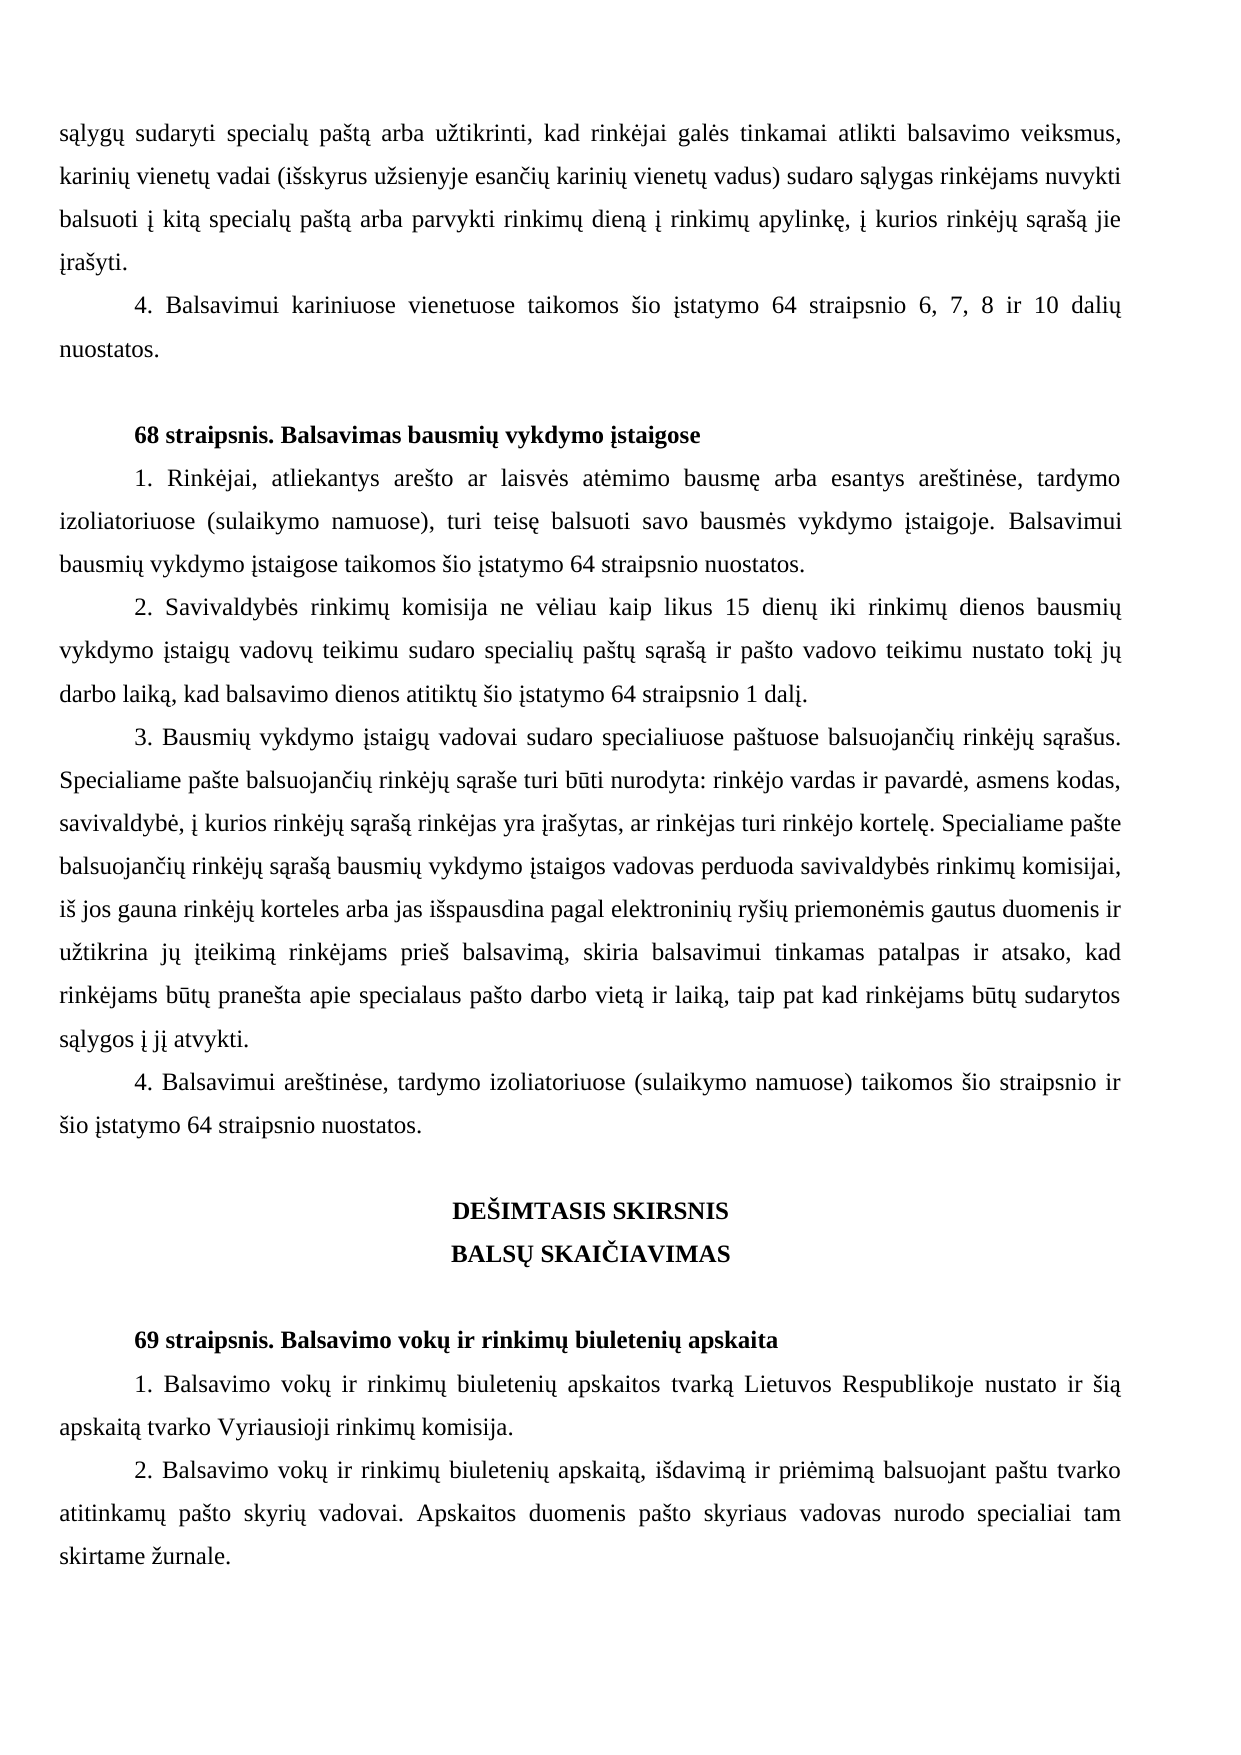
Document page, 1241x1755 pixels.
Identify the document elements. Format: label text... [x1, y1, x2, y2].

text DEŠIMTASIS SKIRSNIS [59, 1196, 1122, 1225]
text 2. Balsavimo vokų ir rinkimų biuletenių apskaitą, išdavimą ir priėmimą balsuojant paštu tvarko atitinkamų pašto skyrių vadovai. Apskaitos duomenis pašto skyriaus vadovas nurodo specialiai tam skirtame žurnale. [59, 1455, 1122, 1570]
text 4. Balsavimui areštinėse, tardymo izoliatoriuose (sulaikymo namuose) taikomos šio straipsnio ir šio įstatymo 64 straipsnio nuostatos. [59, 1067, 1122, 1139]
text 68 straipsnis. Balsavimas bausmių vykdymo įstaigose [59, 420, 1122, 449]
text 69 straipsnis. Balsavimo vokų ir rinkimų biuletenių apskaita [59, 1326, 1122, 1354]
text 3. Bausmių vykdymo įstaigų vadovai sudaro specialiuose paštuose balsuojančių rinkėjų sąrašus. Specialiame pašte balsuojančių rinkėjų sąraše turi būti nurodyta: rinkėjo vardas ir pavardė, asmens kodas, savivaldybė, į kurios rinkėjų sąrašą rinkėjas yra įrašytas, ar rinkėjas turi rinkėjo kortelę. Specialiame pašte balsuojančių rinkėjų sąrašą bausmių vykdymo įstaigos vadovas perduoda savivaldybės rinkimų komisijai, iš jos gauna rinkėjų korteles arba jas išspausdina pagal elektroninių ryšių priemonėmis gautus duomenis ir užtikrina jų įteikimą rinkėjams prieš balsavimą, skiria balsavimui tinkamas patalpas ir atsako, kad rinkėjams būtų pranešta apie specialaus pašto darbo vietą ir laiką, taip pat kad rinkėjams būtų sudarytos sąlygos į jį atvykti. [59, 722, 1122, 1052]
text BALSŲ SKAIČIAVIMAS [59, 1239, 1122, 1268]
text sąlygų sudaryti specialų paštą arba užtikrinti, kad rinkėjai galės tinkamai atlikti balsavimo veiksmus, karinių vienetų vadai (išskyrus užsienyje esančių karinių vienetų vadus) sudaro sąlygas rinkėjams nuvykti balsuoti į kitą specialų paštą arba parvykti rinkimų dieną į rinkimų apylinkę, į kurios rinkėjų sąrašą jie įrašyti. [59, 118, 1122, 276]
text 1. Rinkėjai, atliekantys arešto ar laisvės atėmimo bausmę arba esantys areštinėse, tardymo izoliatoriuose (sulaikymo namuose), turi teisę balsuoti savo bausmės vykdymo įstaigoje. Balsavimui bausmių vykdymo įstaigose taikomos šio įstatymo 64 straipsnio nuostatos. [59, 463, 1122, 578]
text 4. Balsavimui kariniuose vienetuose taikomos šio įstatymo 64 straipsnio 6, 7, 8 ir 10 dalių nuostatos. [59, 291, 1122, 362]
text 2. Savivaldybės rinkimų komisija ne vėliau kaip likus 15 dienų iki rinkimų dienos bausmių vykdymo įstaigų vadovų teikimu sudaro specialių paštų sąrašą ir pašto vadovo teikimu nustato tokį jų darbo laiką, kad balsavimo dienos atitiktų šio įstatymo 64 straipsnio 1 dalį. [59, 592, 1122, 707]
text 1. Balsavimo vokų ir rinkimų biuletenių apskaitos tvarką Lietuvos Respublikoje nustato ir šią apskaitą tvarko Vyriausioji rinkimų komisija. [59, 1369, 1122, 1441]
